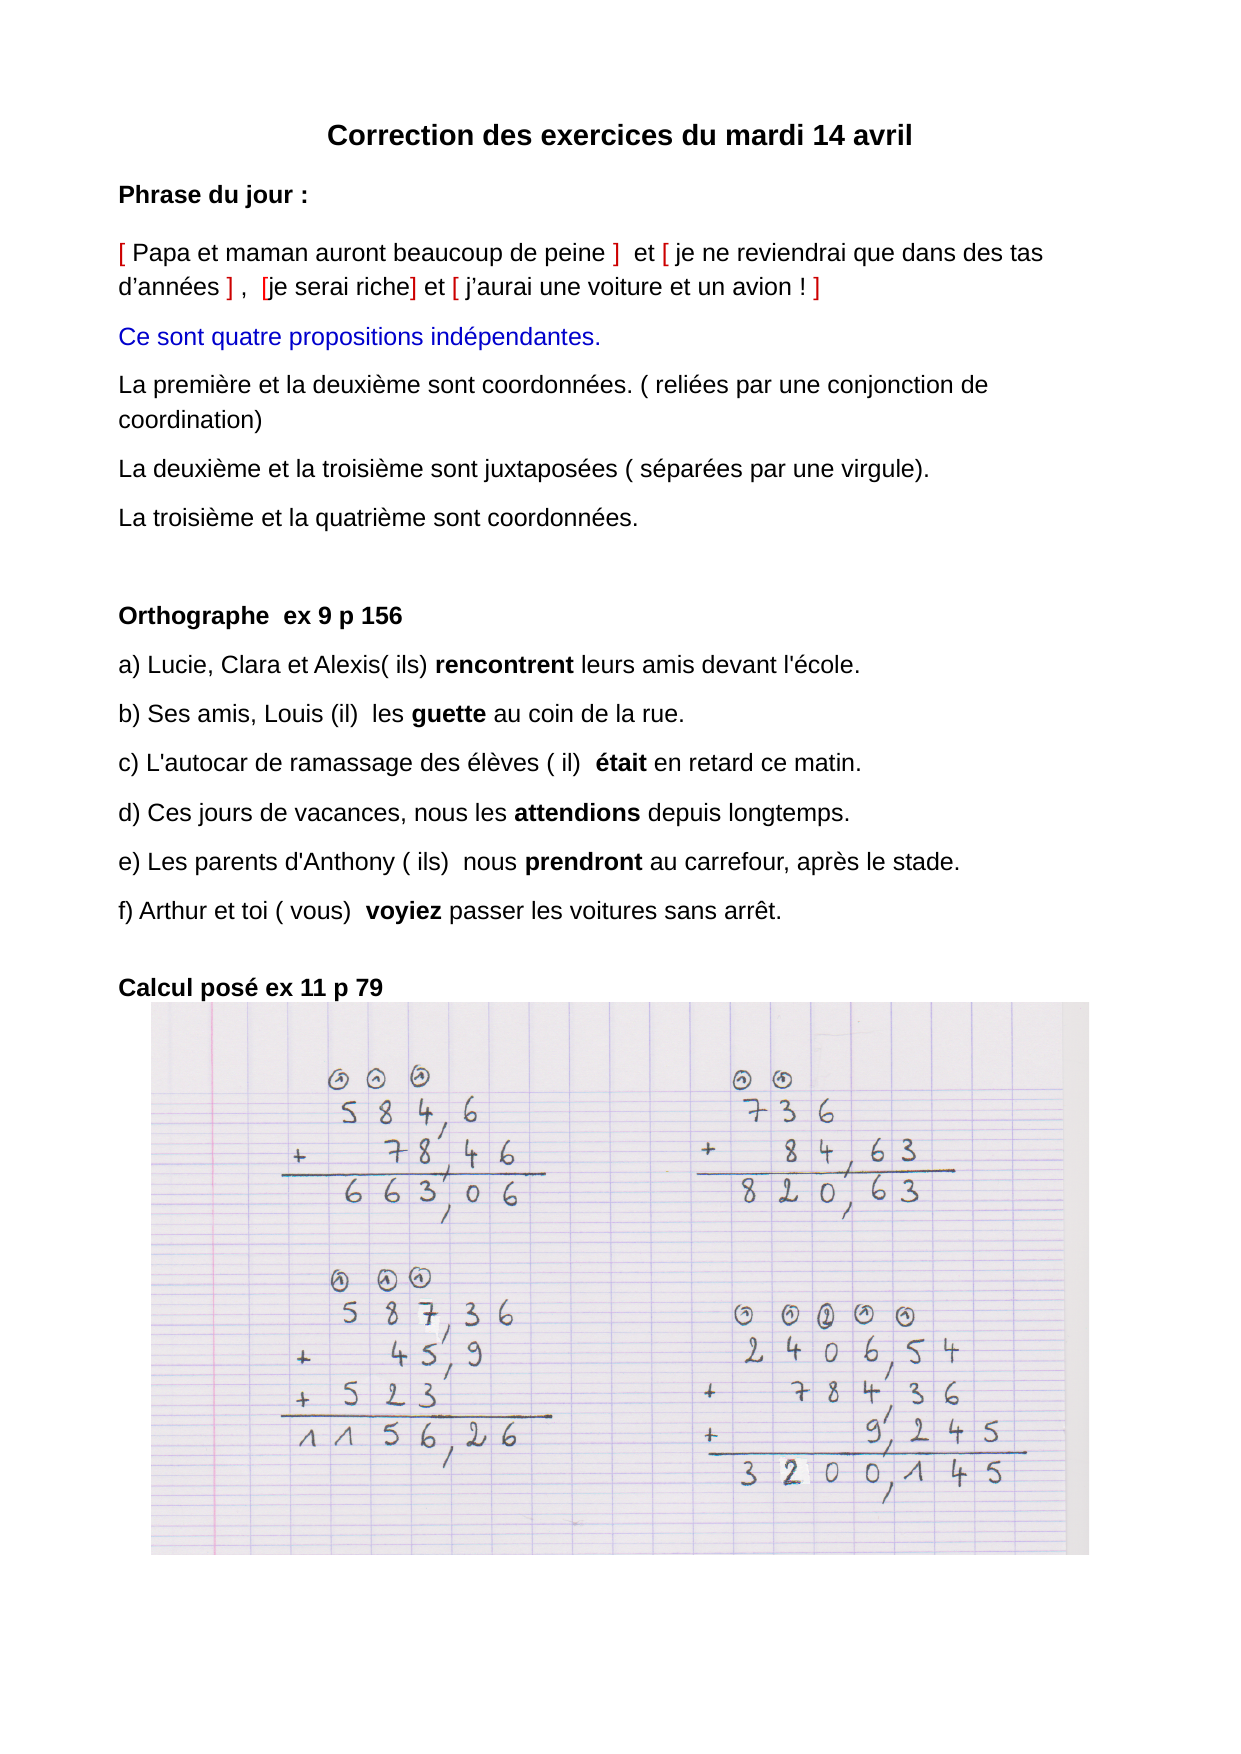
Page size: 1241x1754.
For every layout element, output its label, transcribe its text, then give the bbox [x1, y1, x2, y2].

text c) L'autocar de ramassage des élèves ( il) était en retard ce matin. [118, 748, 1122, 777]
text e) Les parents d'Anthony ( ils) nous prendront au carrefour, après le stade. [118, 847, 1122, 875]
text a) Lucie, Clara et Alexis( ils) rencontrent leurs amis devant l'école. [118, 650, 1122, 679]
text La première et la deuxième sont coordonnées. ( reliées par une conjonction de coordination) [118, 371, 1122, 434]
picture [151, 1002, 1090, 1555]
text Orthographe ex 9 p 156 [118, 601, 1122, 630]
text [ Papa et maman auront beaucoup de peine ] et [ je ne reviendrai que dans des tas d’années ] , [je serai riche] et [ j’aurai une voiture et un avion ! ] [118, 238, 1122, 301]
text d) Ces jours de vacances, nous les attendions depuis longtemps. [118, 797, 1122, 826]
text f) Arthur et toi ( vous) voyiez passer les voitures sans arrêt. [118, 896, 1122, 924]
text Ce sont quatre propositions indépendantes. [118, 321, 1122, 350]
text Phrase du jour : [118, 180, 1122, 209]
text La deuxième et la troisième sont juxtaposées ( séparées par une virgule). [118, 454, 1122, 483]
text b) Ses amis, Louis (il) les guette au coin de la rue. [118, 699, 1122, 728]
text Correction des exercices du mardi 14 avril [118, 118, 1122, 152]
text La troisième et la quatrième sont coordonnées. [118, 503, 1122, 532]
text Calcul posé ex 11 p 79 [118, 973, 1122, 1002]
